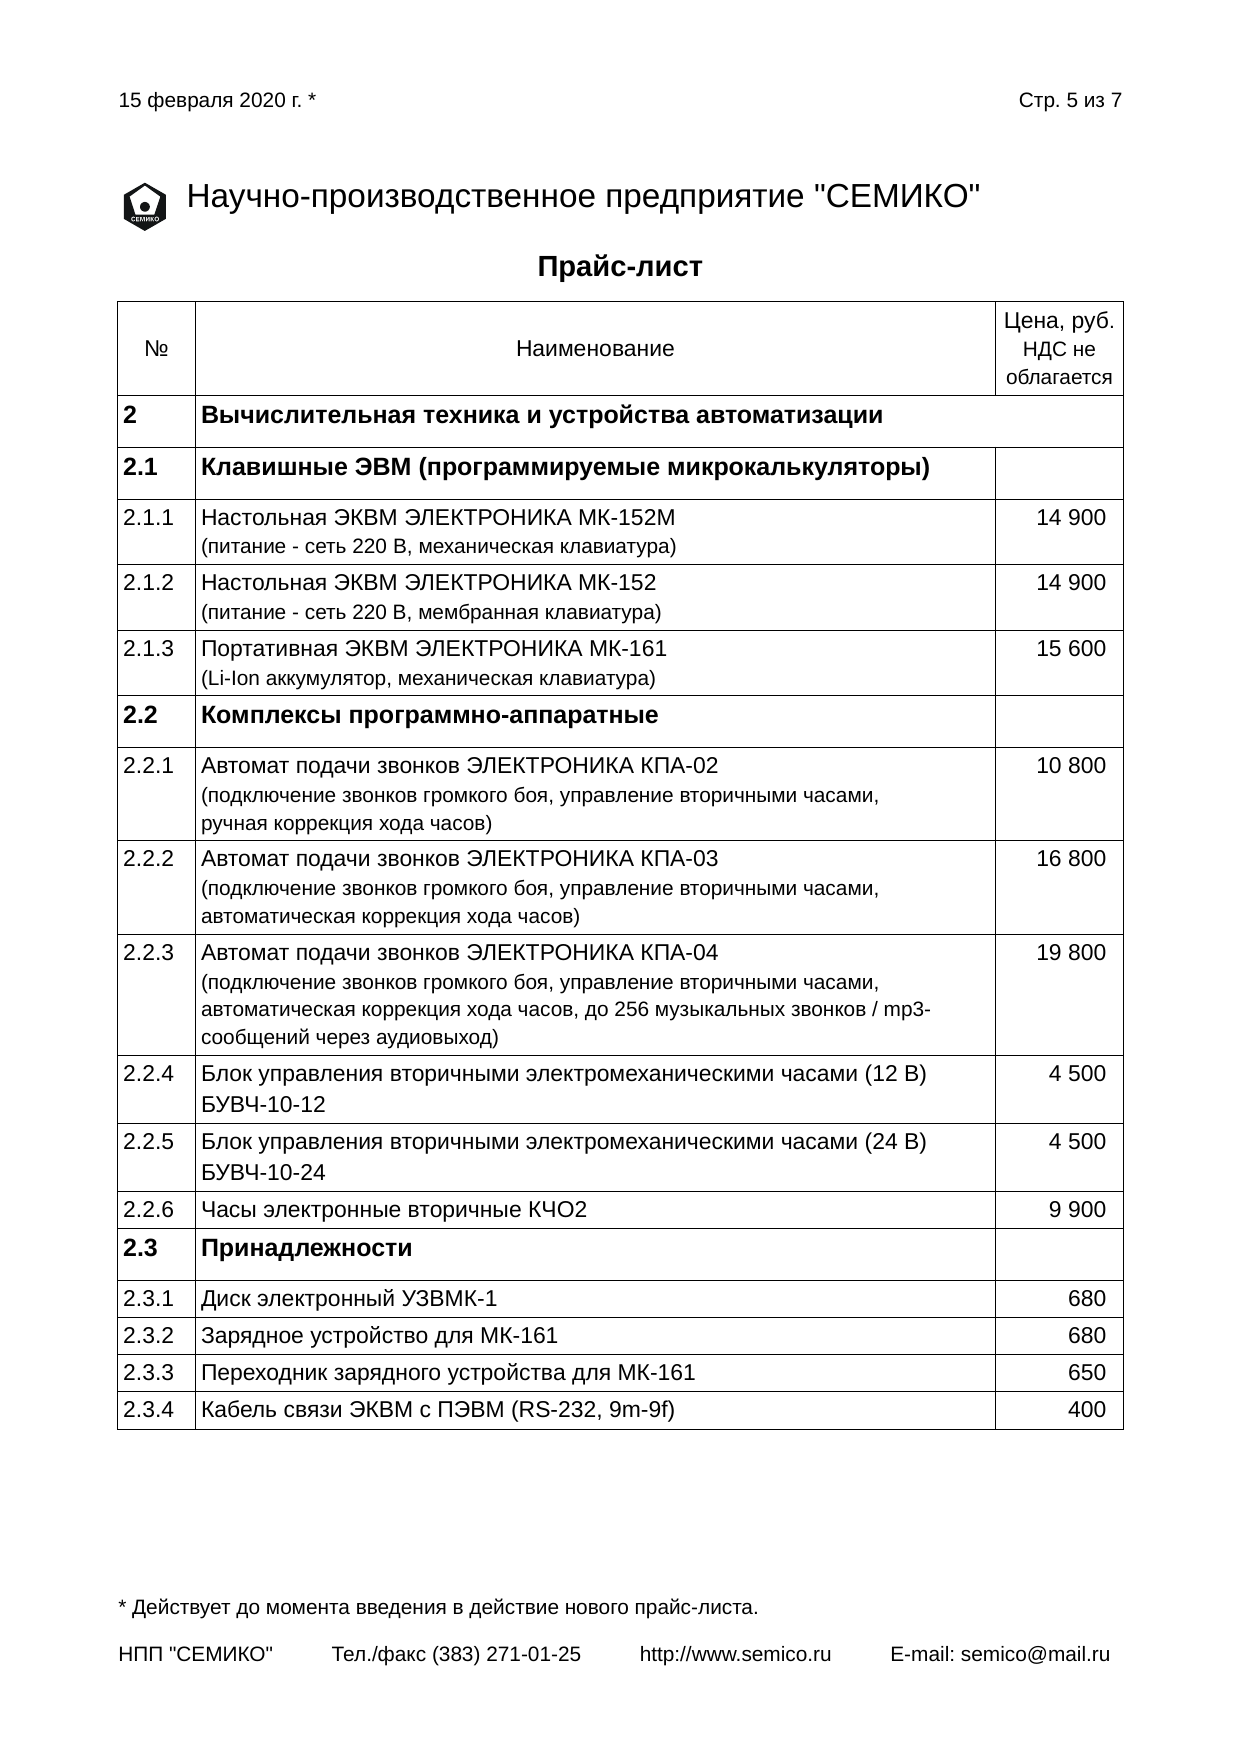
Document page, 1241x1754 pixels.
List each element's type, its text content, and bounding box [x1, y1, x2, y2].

table_cell Настольная ЭКВМ ЭЛЕКТРОНИКА МК-152 (питание - сеть 220 В, мембранная клавиатура) [196, 565, 995, 629]
table_cell 400 [996, 1392, 1123, 1428]
table_cell 10 800 [996, 748, 1123, 840]
table_cell Настольная ЭКВМ ЭЛЕКТРОНИКА МК-152М (питание - сеть 220 В, механическая клавиатура) [196, 500, 995, 564]
table_cell 2.2.6 [118, 1192, 195, 1228]
table_cell 19 800 [996, 935, 1123, 1055]
table_cell 2.1.3 [118, 631, 195, 695]
table_cell 16 800 [996, 841, 1123, 934]
table_cell Кабель связи ЭКВМ с ПЭВМ (RS-232, 9m-9f) [196, 1392, 995, 1428]
table_cell Вычислительная техника и устройства автоматизации [196, 396, 1123, 447]
table_cell 9 900 [996, 1192, 1123, 1228]
table_cell Блок управления вторичными электромеханическими часами (12 В) БУВЧ-10-12 [196, 1056, 995, 1123]
table_cell Портативная ЭКВМ ЭЛЕКТРОНИКА МК-161 (Li-Ion аккумулятор, механическая клавиатура) [196, 631, 995, 695]
table_cell 2.2.5 [118, 1124, 195, 1191]
table_cell 2.3.3 [118, 1355, 195, 1391]
table_cell 2.2.1 [118, 748, 195, 840]
table_cell 14 900 [996, 565, 1123, 629]
table_cell Блок управления вторичными электромеханическими часами (24 В) БУВЧ-10-24 [196, 1124, 995, 1191]
table_cell 2.2.3 [118, 935, 195, 1055]
table_cell 680 [996, 1281, 1123, 1317]
subtitle Прайс-лист [118, 250, 1122, 283]
table_cell [996, 448, 1123, 498]
table_cell 2.2.2 [118, 841, 195, 934]
table_cell Диск электронный УЗВМК-1 [196, 1281, 995, 1317]
table_cell Клавишные ЭВМ (программируемые микрокалькуляторы) [196, 448, 995, 498]
table_cell 2.3.4 [118, 1392, 195, 1428]
table_cell 2.1.2 [118, 565, 195, 629]
text Научно-производственное предприятие "СЕМИКО" [118, 177, 1122, 214]
table_cell 15 600 [996, 631, 1123, 695]
table_cell Автомат подачи звонков ЭЛЕКТРОНИКА КПА-02 (подключение звонков громкого боя, управление вторичными часами, ручная коррекция хода часов) [196, 748, 995, 840]
table_cell [996, 696, 1123, 747]
table_cell Комплексы программно-аппаратные [196, 696, 995, 747]
table_cell Принадлежности [196, 1229, 995, 1280]
table_cell 4 500 [996, 1056, 1123, 1123]
table_cell 2.1.1 [118, 500, 195, 564]
table_header № [118, 302, 195, 395]
table_cell 4 500 [996, 1124, 1123, 1191]
table_cell Автомат подачи звонков ЭЛЕКТРОНИКА КПА-03 (подключение звонков громкого боя, управление вторичными часами, автоматическая коррекция хода часов) [196, 841, 995, 934]
table_header Цена, руб. НДС не облагается [996, 302, 1123, 395]
table_cell 2.2.4 [118, 1056, 195, 1123]
table_cell 2.2 [118, 696, 195, 747]
table_cell 14 900 [996, 500, 1123, 564]
table_cell Часы электронные вторичные КЧО2 [196, 1192, 995, 1228]
table_cell Переходник зарядного устройства для МК-161 [196, 1355, 995, 1391]
table_cell 2.3.1 [118, 1281, 195, 1317]
table_cell 2.1 [118, 448, 195, 498]
table_header Наименование [196, 302, 995, 395]
table_cell 2 [118, 396, 195, 447]
table_cell 2.3 [118, 1229, 195, 1280]
table_cell Зарядное устройство для МК-161 [196, 1318, 995, 1354]
table_cell 650 [996, 1355, 1123, 1391]
table_cell Автомат подачи звонков ЭЛЕКТРОНИКА КПА-04 (подключение звонков громкого боя, управление вторичными часами, автоматическая коррекция хода часов, до 256 музыкальных звонков / mp3-сообщений через аудиовыход) [196, 935, 995, 1055]
table_cell 680 [996, 1318, 1123, 1354]
table_cell 2.3.2 [118, 1318, 195, 1354]
table_cell [996, 1229, 1123, 1280]
